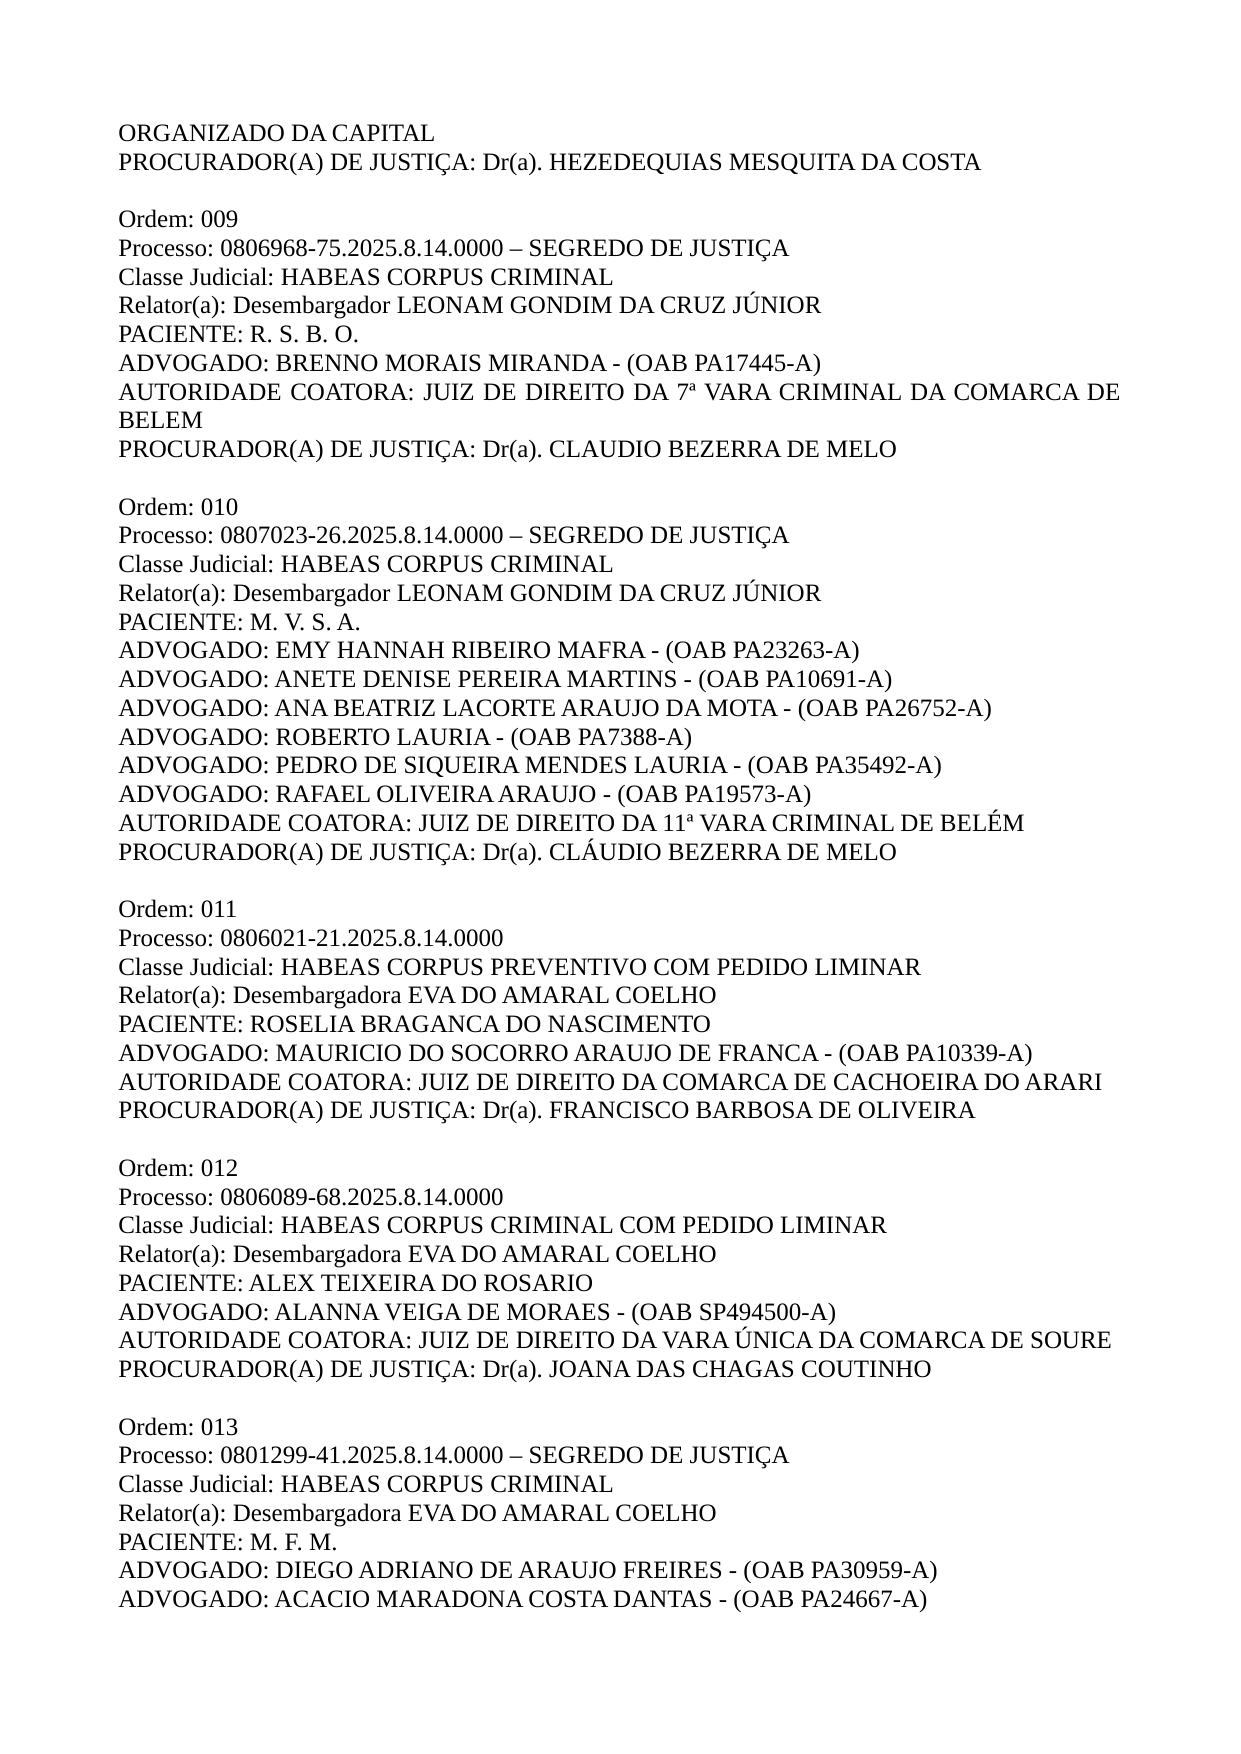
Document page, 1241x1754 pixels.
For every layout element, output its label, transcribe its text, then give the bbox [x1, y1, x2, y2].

text ADVOGADO: ACACIO MARADONA COSTA DANTAS - (OAB PA24667-A) [118, 1584, 1122, 1613]
text Classe Judicial: HABEAS CORPUS CRIMINAL [118, 1469, 1122, 1498]
text PACIENTE: M. V. S. A. [118, 607, 1122, 636]
text Ordem: 010 [118, 492, 1122, 521]
text AUTORIDADE COATORA: JUIZ DE DIREITO DA 11ª VARA CRIMINAL DE BELÉM [118, 808, 1122, 837]
text Relator(a): Desembargadora EVA DO AMARAL COELHO [118, 1239, 1122, 1268]
text Relator(a): Desembargador LEONAM GONDIM DA CRUZ JÚNIOR [118, 291, 1122, 319]
text Ordem: 011 [118, 894, 1122, 923]
text ADVOGADO: ROBERTO LAURIA - (OAB PA7388-A) [118, 722, 1122, 751]
text PROCURADOR(A) DE JUSTIÇA: Dr(a). FRANCISCO BARBOSA DE OLIVEIRA [118, 1096, 1122, 1124]
text ADVOGADO: ALANNA VEIGA DE MORAES - (OAB SP494500-A) [118, 1297, 1122, 1326]
text AUTORIDADE COATORA: JUIZ DE DIREITO DA COMARCA DE CACHOEIRA DO ARARI [118, 1067, 1122, 1096]
text Classe Judicial: HABEAS CORPUS CRIMINAL [118, 549, 1122, 578]
text ORGANIZADO DA CAPITAL [118, 118, 1122, 147]
text ADVOGADO: EMY HANNAH RIBEIRO MAFRA - (OAB PA23263-A) [118, 636, 1122, 664]
text ADVOGADO: RAFAEL OLIVEIRA ARAUJO - (OAB PA19573-A) [118, 779, 1122, 808]
text ADVOGADO: BRENNO MORAIS MIRANDA - (OAB PA17445-A) [118, 348, 1122, 377]
text Processo: 0806021-21.2025.8.14.0000 [118, 923, 1122, 952]
text PACIENTE: R. S. B. O. [118, 319, 1122, 348]
text PROCURADOR(A) DE JUSTIÇA: Dr(a). HEZEDEQUIAS MESQUITA DA COSTA [118, 147, 1122, 176]
text Ordem: 013 [118, 1412, 1122, 1441]
text Processo: 0807023-26.2025.8.14.0000 – SEGREDO DE JUSTIÇA [118, 521, 1122, 549]
text Relator(a): Desembargadora EVA DO AMARAL COELHO [118, 1498, 1122, 1527]
text ADVOGADO: DIEGO ADRIANO DE ARAUJO FREIRES - (OAB PA30959-A) [118, 1556, 1122, 1584]
text Classe Judicial: HABEAS CORPUS CRIMINAL COM PEDIDO LIMINAR [118, 1211, 1122, 1239]
text AUTORIDADE COATORA: JUIZ DE DIREITO DA VARA ÚNICA DA COMARCA DE SOURE [118, 1326, 1122, 1354]
text Processo: 0801299-41.2025.8.14.0000 – SEGREDO DE JUSTIÇA [118, 1441, 1122, 1469]
text PACIENTE: ROSELIA BRAGANCA DO NASCIMENTO [118, 1009, 1122, 1038]
text Ordem: 012 [118, 1153, 1122, 1182]
text ADVOGADO: MAURICIO DO SOCORRO ARAUJO DE FRANCA - (OAB PA10339-A) [118, 1038, 1122, 1067]
text PROCURADOR(A) DE JUSTIÇA: Dr(a). CLÁUDIO BEZERRA DE MELO [118, 837, 1122, 866]
text ADVOGADO: ANA BEATRIZ LACORTE ARAUJO DA MOTA - (OAB PA26752-A) [118, 693, 1122, 722]
text PACIENTE: ALEX TEIXEIRA DO ROSARIO [118, 1268, 1122, 1297]
text Ordem: 009 [118, 204, 1122, 233]
text AUTORIDADE COATORA: JUIZ DE DIREITO DA 7ª VARA CRIMINAL DA COMARCA DE BELEM [118, 377, 1122, 434]
text Relator(a): Desembargador LEONAM GONDIM DA CRUZ JÚNIOR [118, 578, 1122, 607]
text Classe Judicial: HABEAS CORPUS PREVENTIVO COM PEDIDO LIMINAR [118, 952, 1122, 981]
text ADVOGADO: PEDRO DE SIQUEIRA MENDES LAURIA - (OAB PA35492-A) [118, 751, 1122, 779]
text ADVOGADO: ANETE DENISE PEREIRA MARTINS - (OAB PA10691-A) [118, 664, 1122, 693]
text Processo: 0806968-75.2025.8.14.0000 – SEGREDO DE JUSTIÇA [118, 233, 1122, 262]
text Processo: 0806089-68.2025.8.14.0000 [118, 1182, 1122, 1211]
text Classe Judicial: HABEAS CORPUS CRIMINAL [118, 262, 1122, 291]
text PACIENTE: M. F. M. [118, 1527, 1122, 1556]
text PROCURADOR(A) DE JUSTIÇA: Dr(a). CLAUDIO BEZERRA DE MELO [118, 434, 1122, 463]
text PROCURADOR(A) DE JUSTIÇA: Dr(a). JOANA DAS CHAGAS COUTINHO [118, 1354, 1122, 1383]
text Relator(a): Desembargadora EVA DO AMARAL COELHO [118, 981, 1122, 1009]
